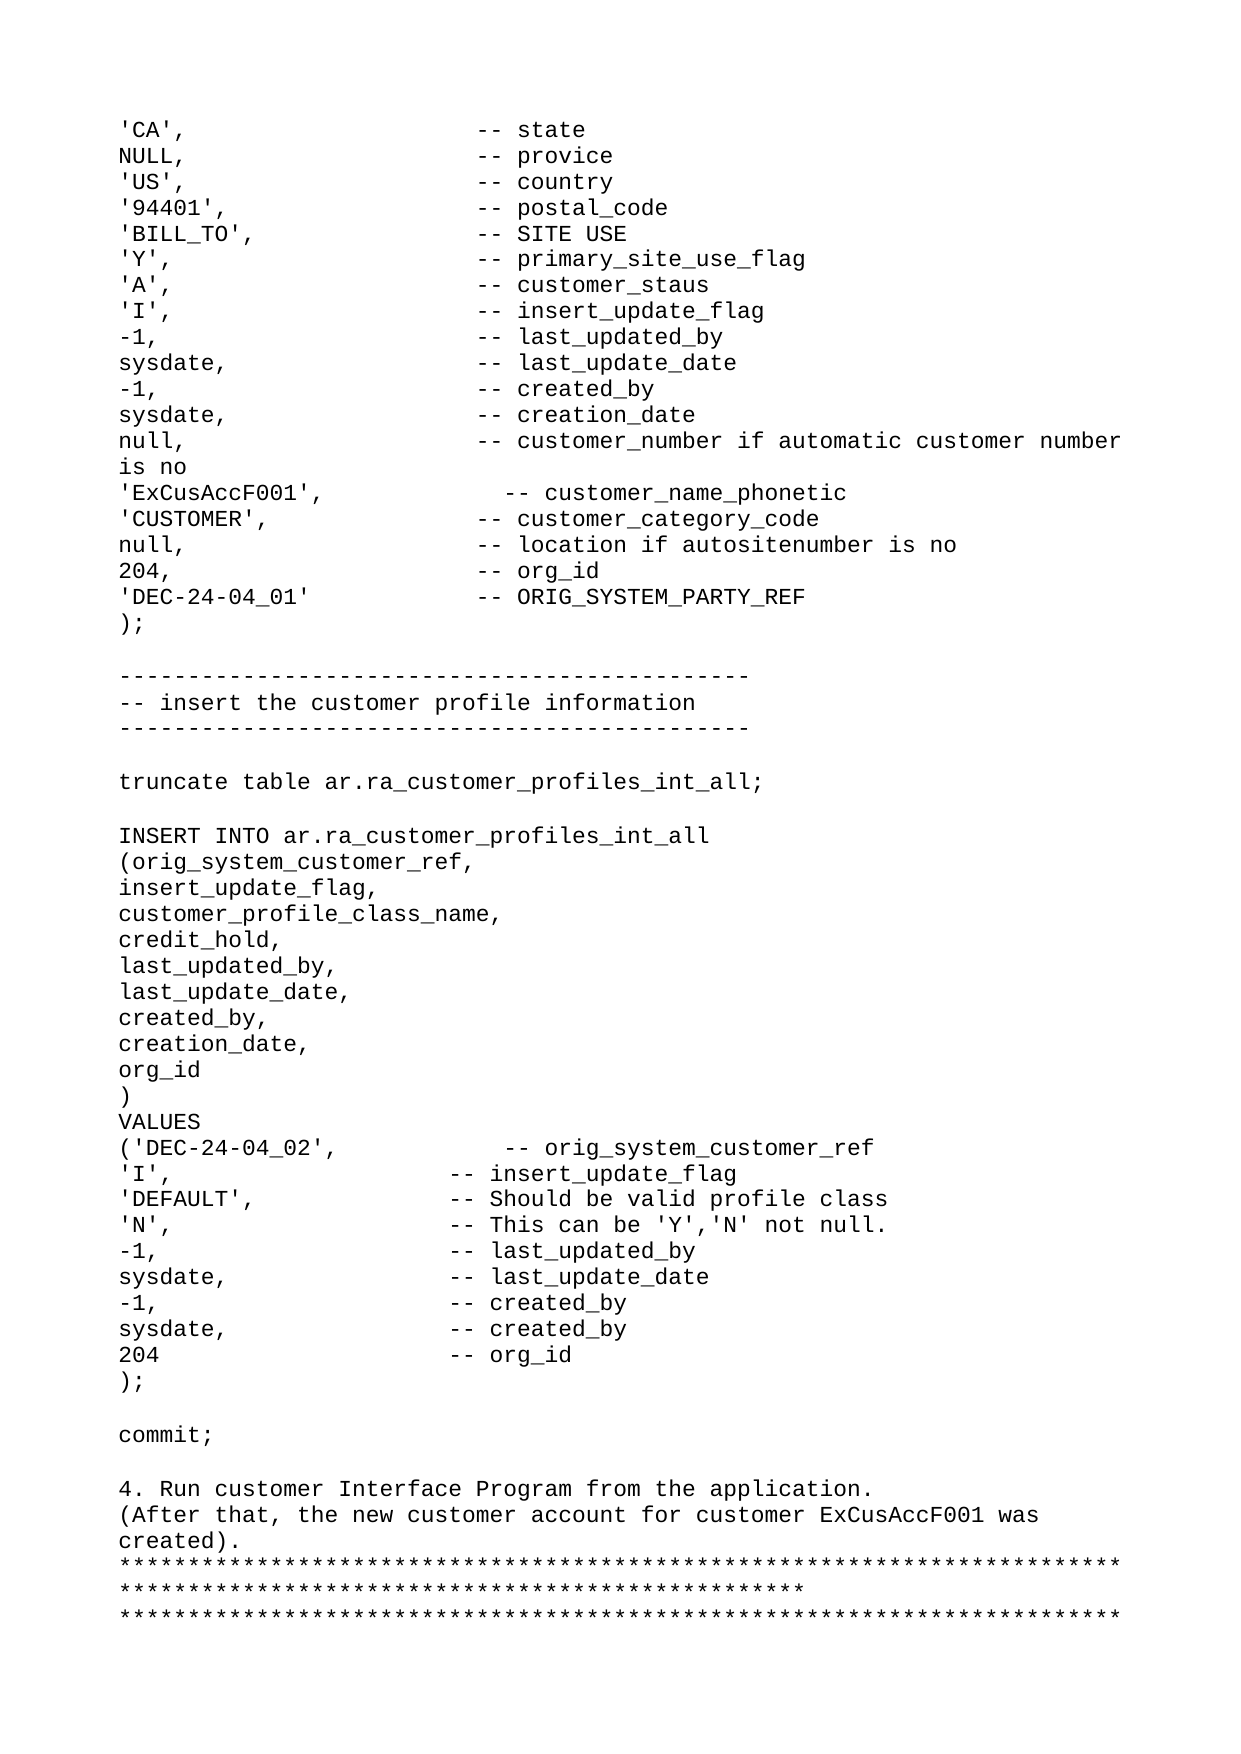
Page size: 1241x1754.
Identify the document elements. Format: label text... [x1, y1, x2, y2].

text 'BILL_TO', -- SITE USE [118, 222, 1122, 248]
text -1, -- created_by [118, 377, 1122, 403]
text -- insert the customer profile information [118, 691, 1122, 717]
text 'US', -- country [118, 170, 1122, 196]
text sysdate, -- creation_date [118, 403, 1122, 429]
text 'I', -- insert_update_flag [118, 300, 1122, 326]
text 'ExCusAccF001', -- customer_name_phonetic [118, 481, 1122, 507]
text 'CUSTOMER', -- customer_category_code [118, 507, 1122, 533]
text (orig_system_customer_ref, [118, 851, 1122, 877]
text NULL, -- provice [118, 144, 1122, 170]
text sysdate, -- last_update_date [118, 352, 1122, 377]
text created_by, [118, 1006, 1122, 1032]
text (After that, the new customer account for customer ExCusAccF001 was created). [118, 1503, 1122, 1555]
text ); [118, 1369, 1122, 1395]
text ---------------------------------------------- [118, 665, 1122, 691]
text 'I', -- insert_update_flag [118, 1162, 1122, 1188]
text insert_update_flag, [118, 877, 1122, 902]
text commit; [118, 1423, 1122, 1449]
text -1, -- last_updated_by [118, 1240, 1122, 1266]
text last_update_date, [118, 980, 1122, 1006]
text credit_hold, [118, 928, 1122, 954]
text ); [118, 611, 1122, 637]
text '94401', -- postal_code [118, 196, 1122, 222]
text 'DEC-24-04_01' -- ORIG_SYSTEM_PARTY_REF [118, 585, 1122, 611]
text org_id [118, 1058, 1122, 1084]
text ---------------------------------------------- [118, 717, 1122, 743]
text -1, -- created_by [118, 1292, 1122, 1317]
text 4. Run customer Interface Program from the application. [118, 1477, 1122, 1503]
text sysdate, -- created_by [118, 1317, 1122, 1343]
text 'CA', -- state [118, 118, 1122, 144]
text 'N', -- This can be 'Y','N' not null. [118, 1214, 1122, 1240]
text null, -- location if autositenumber is no [118, 533, 1122, 559]
text 'DEFAULT', -- Should be valid profile class [118, 1188, 1122, 1214]
text creation_date, [118, 1032, 1122, 1058]
text truncate table ar.ra_customer_profiles_int_all; [118, 771, 1122, 797]
text last_updated_by, [118, 954, 1122, 980]
text *************************************************************************************************************************** [118, 1555, 1122, 1607]
text ************************************************************************* [118, 1607, 1122, 1633]
text null, -- customer_number if automatic customer number is no [118, 429, 1122, 481]
text customer_profile_class_name, [118, 902, 1122, 928]
text INSERT INTO ar.ra_customer_profiles_int_all [118, 825, 1122, 851]
text 204, -- org_id [118, 559, 1122, 585]
text 204 -- org_id [118, 1343, 1122, 1369]
text 'A', -- customer_staus [118, 274, 1122, 300]
text ) [118, 1084, 1122, 1110]
text sysdate, -- last_update_date [118, 1266, 1122, 1292]
text VALUES [118, 1110, 1122, 1136]
text -1, -- last_updated_by [118, 326, 1122, 352]
text ('DEC-24-04_02', -- orig_system_customer_ref [118, 1136, 1122, 1162]
text 'Y', -- primary_site_use_flag [118, 248, 1122, 274]
